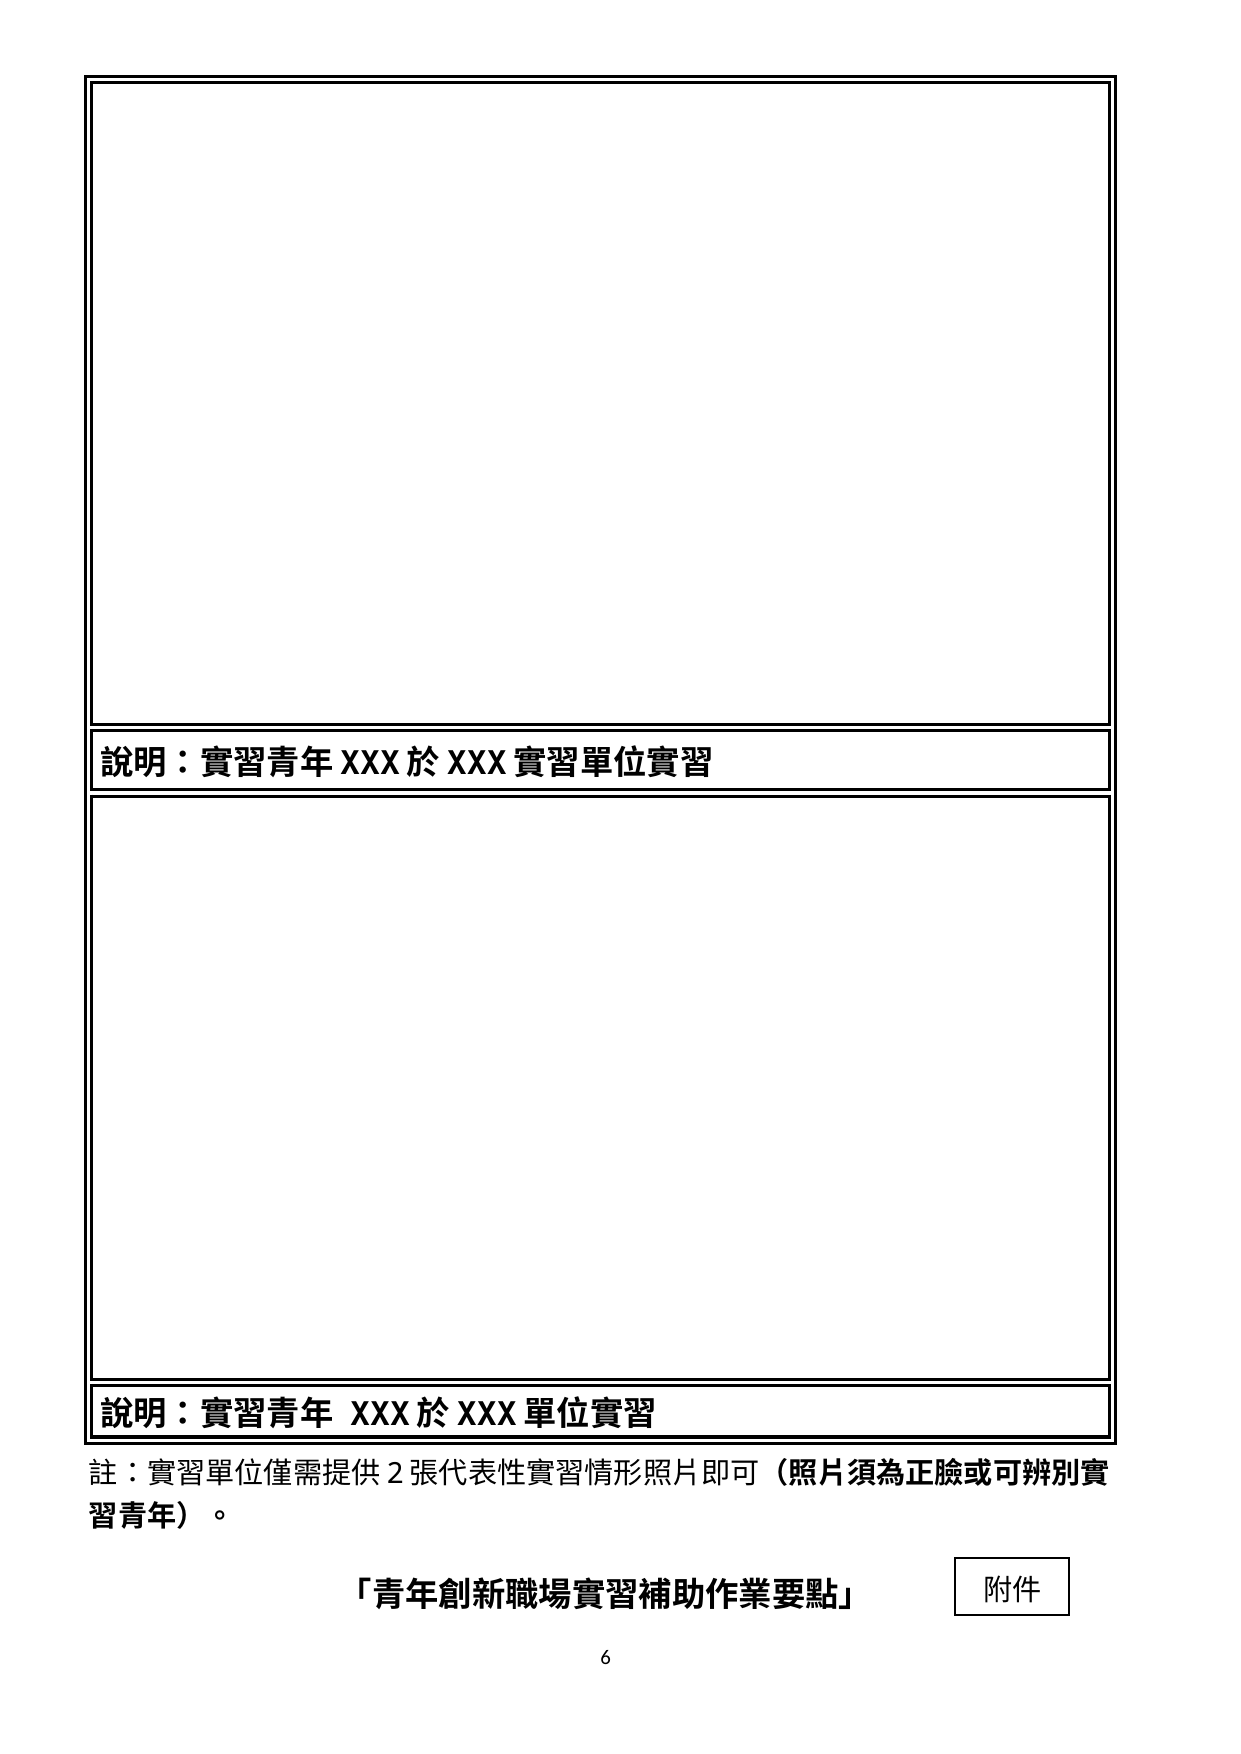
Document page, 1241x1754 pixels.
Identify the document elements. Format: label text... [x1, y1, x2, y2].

table_cell [93, 798, 1108, 1377]
table_cell 說明：實習青年 XXX於XXX單位實習 [89, 1378, 1113, 1435]
text 註：實習單位僅需提供2張代表性實習情形照片即可（照片須為正臉或可辨別實習青年）。 [89, 1450, 1122, 1534]
text 「青年創新職場實習補助作業要點」 [89, 1570, 954, 1616]
table_header [89, 78, 1113, 723]
text 附件4 [971, 1567, 1053, 1606]
table_header [93, 84, 1108, 723]
table_cell [89, 788, 1113, 1377]
table_cell 說明：實習青年XXX於XXX實習單位實習 [89, 723, 1113, 788]
text [1070, 1570, 1122, 1616]
